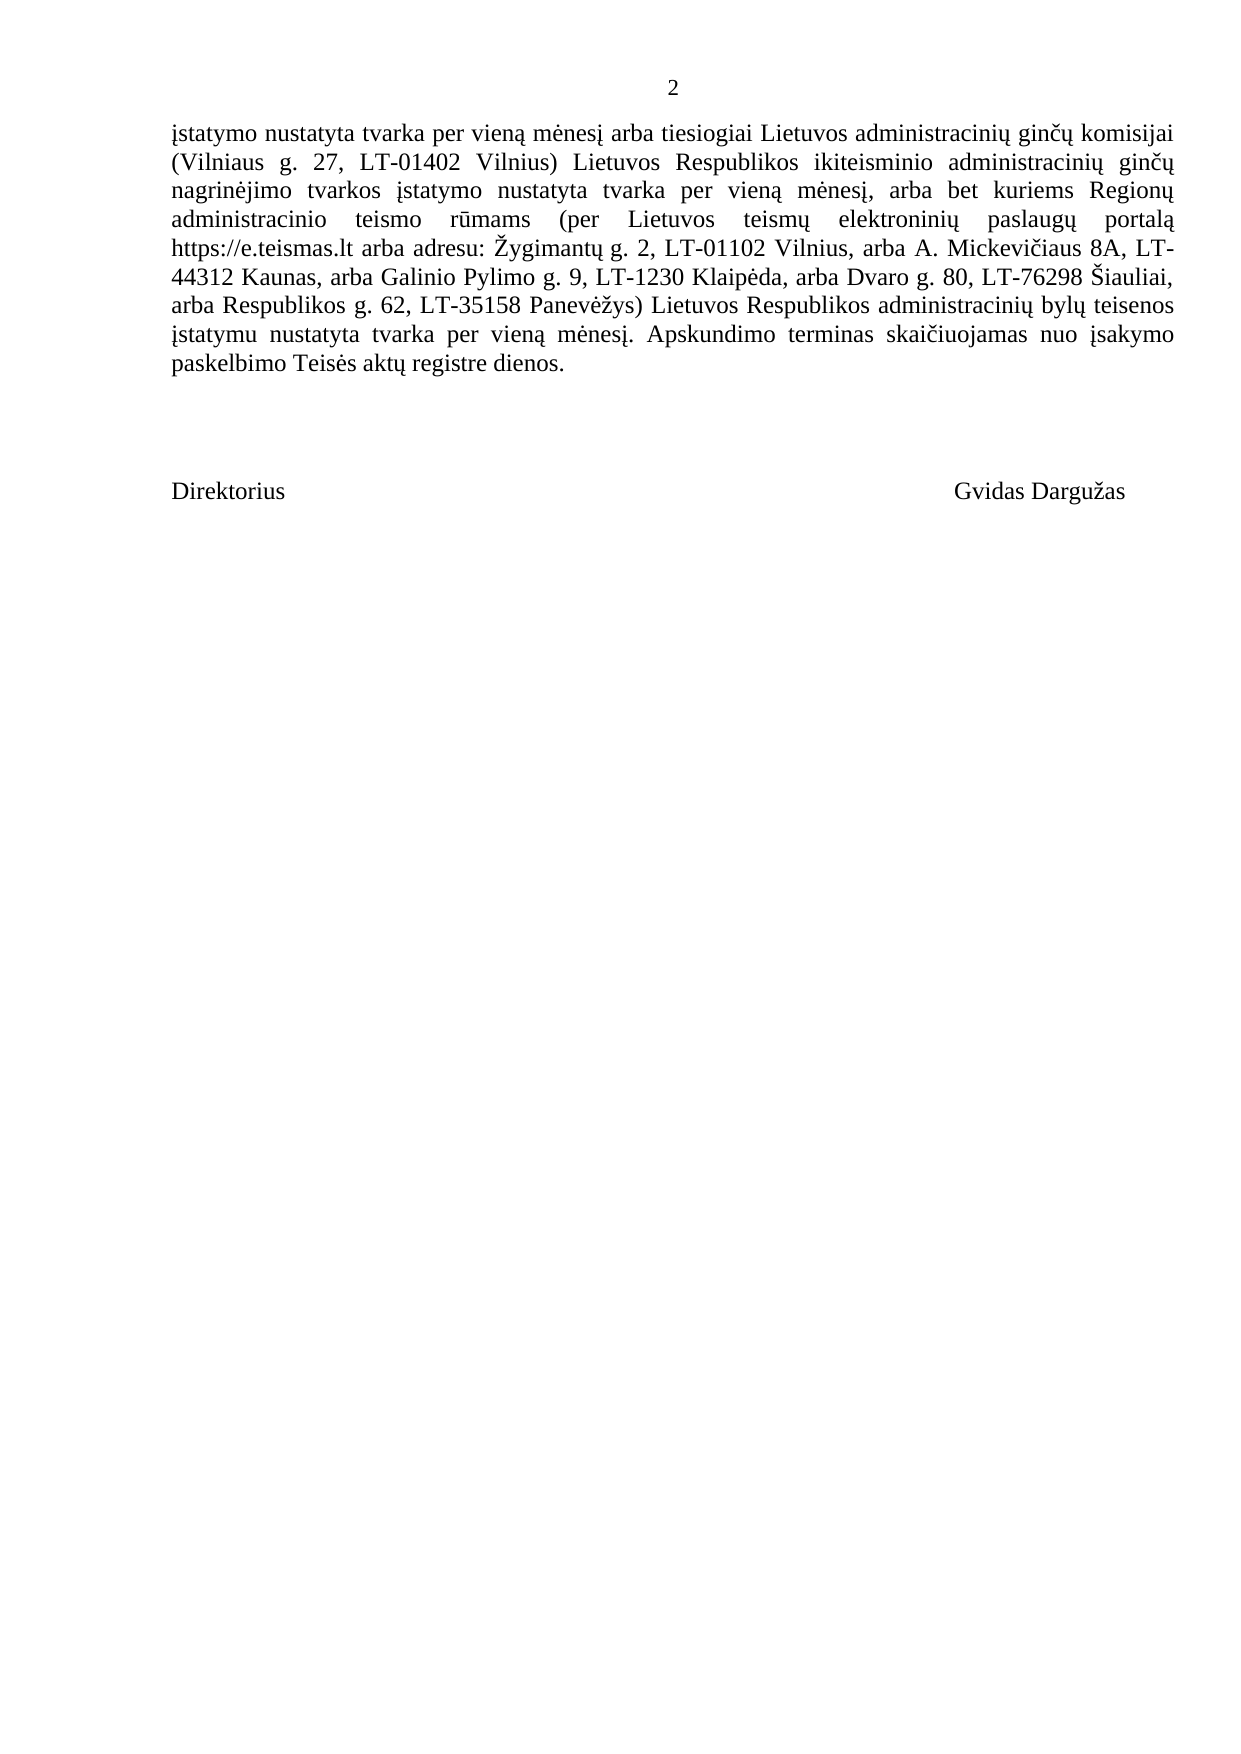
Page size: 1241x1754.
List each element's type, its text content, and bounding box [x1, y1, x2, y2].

text įstatymo nustatyta tvarka per vieną mėnesį arba tiesiogiai Lietuvos administracinių ginčų komisijai (Vilniaus g. 27, LT-01402 Vilnius) Lietuvos Respublikos ikiteisminio administracinių ginčų nagrinėjimo tvarkos įstatymo nustatyta tvarka per vieną mėnesį, arba bet kuriems Regionų administracinio teismo rūmams (per Lietuvos teismų elektroninių paslaugų portalą https://e.teismas.lt arba adresu: Žygimantų g. 2, LT-01102 Vilnius, arba A. Mickevičiaus 8A, LT-44312 Kaunas, arba Galinio Pylimo g. 9, LT-1230 Klaipėda, arba Dvaro g. 80, LT-76298 Šiauliai, arba Respublikos g. 62, LT-35158 Panevėžys) Lietuvos Respublikos administracinių bylų teisenos įstatymu nustatyta tvarka per vieną mėnesį. Apskundimo terminas skaičiuojamas nuo įsakymo paskelbimo Teisės aktų registre dienos. [171, 118, 1175, 377]
text Direktorius Gvidas Dargužas [171, 476, 1175, 505]
